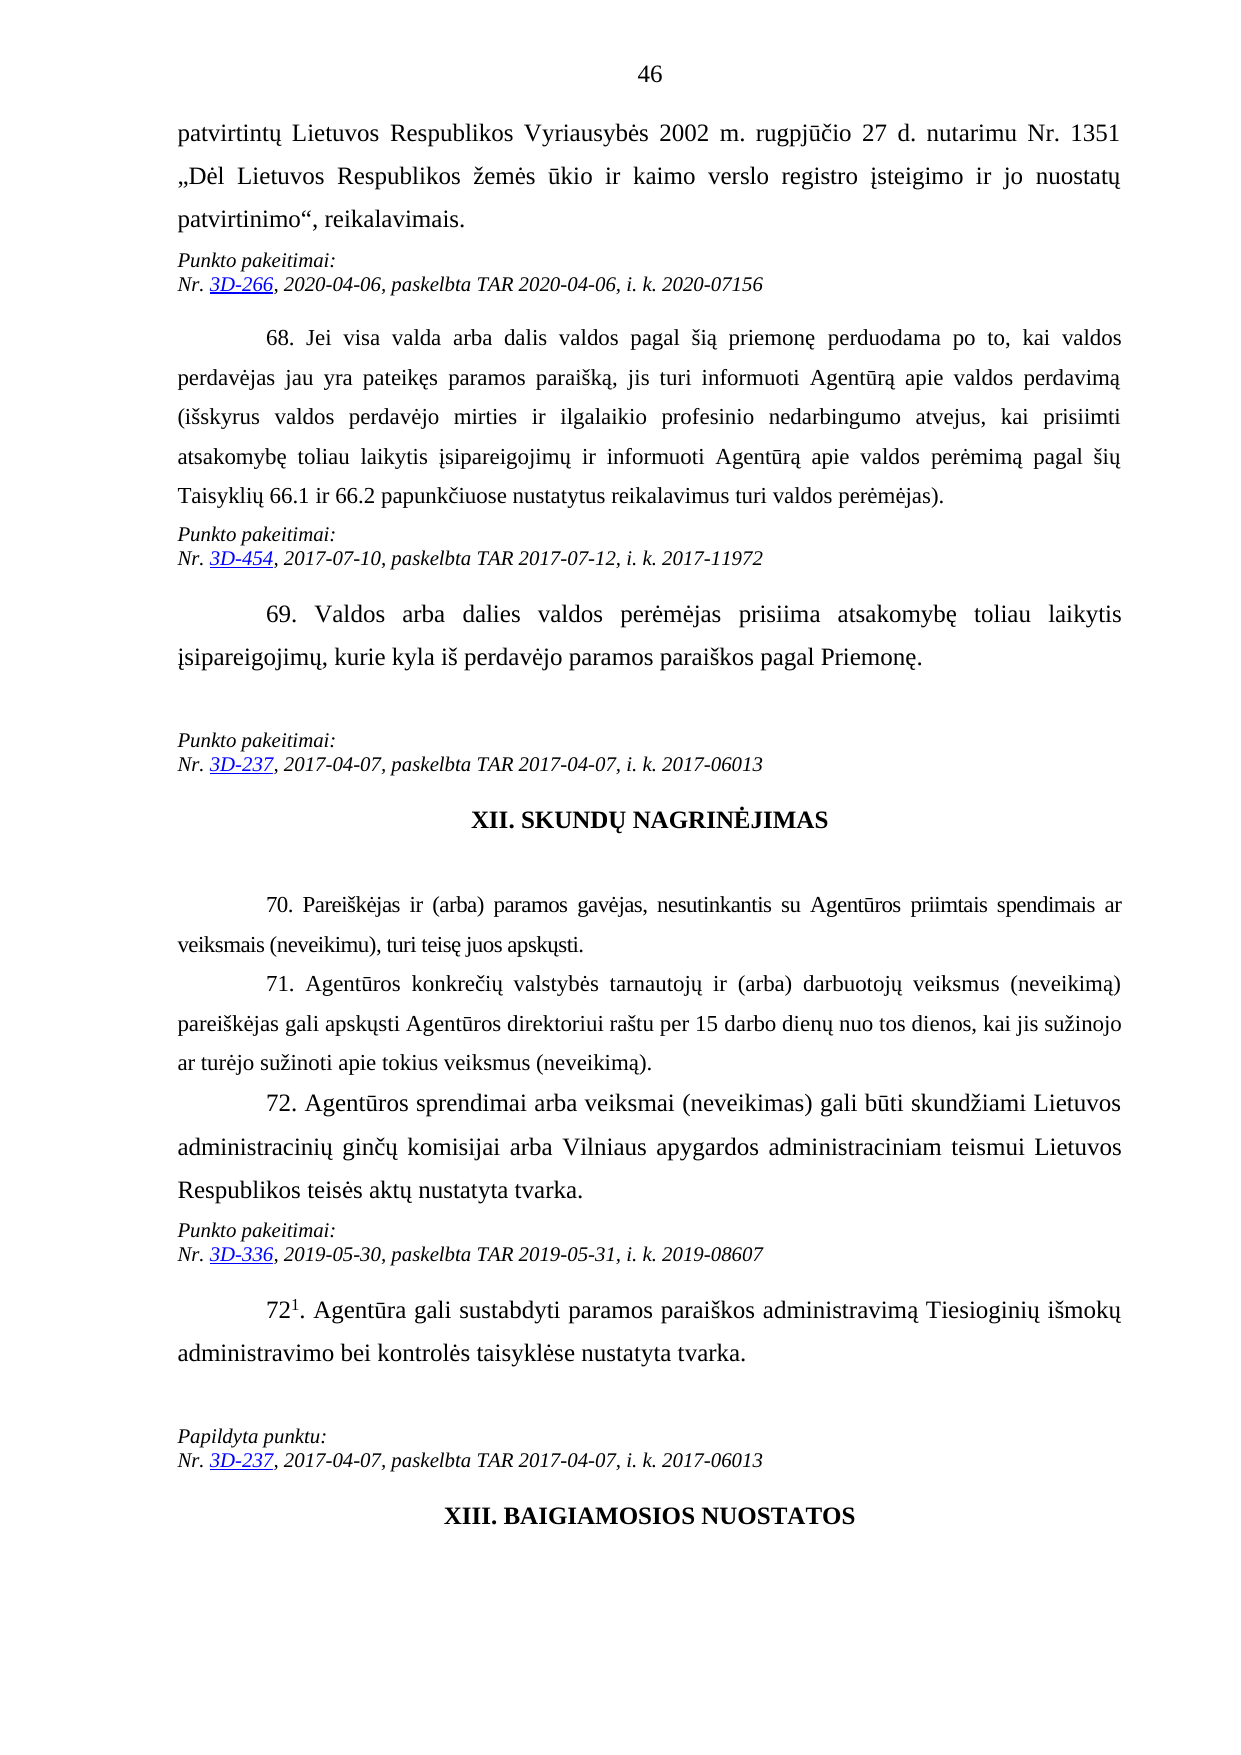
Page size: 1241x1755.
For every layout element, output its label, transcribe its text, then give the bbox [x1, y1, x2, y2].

text 71. Agentūros konkrečių valstybės tarnautojų ir (arba) darbuotojų veiksmus (neveikimą) pareiškėjas gali apskųsti Agentūros direktoriui raštu per 15 darbo dienų nuo tos dienos, kai jis sužinojo ar turėjo sužinoti apie tokius veiksmus (neveikimą). [177, 970, 1122, 1075]
text Punkto pakeitimai: [177, 728, 1122, 752]
text XII. Skundų nagrinėjimas [177, 805, 1122, 834]
text 69. Valdos arba dalies valdos perėmėjas prisiima atsakomybę toliau laikytis įsipareigojimų, kurie kyla iš perdavėjo paramos paraiškos pagal Priemonę. [177, 599, 1122, 671]
text Papildyta punktu: [177, 1424, 1122, 1448]
text Punkto pakeitimai: [177, 1218, 1122, 1242]
text Nr. 3D-266, 2020-04-06, paskelbta TAR 2020-04-06, i. k. 2020-07156 [177, 272, 1122, 296]
text 70. Pareiškėjas ir (arba) paramos gavėjas, nesutinkantis su Agentūros priimtais spendimais ar veiksmais (neveikimu), turi teisę juos apskųsti. [177, 891, 1122, 957]
text Punkto pakeitimai: [177, 522, 1122, 546]
text 721. Agentūra gali sustabdyti paramos paraiškos administravimą Tiesioginių išmokų administravimo bei kontrolės taisyklėse nustatyta tvarka. [177, 1295, 1122, 1367]
text Nr. 3D-454, 2017-07-10, paskelbta TAR 2017-07-12, i. k. 2017-11972 [177, 546, 1122, 570]
text Nr. 3D-237, 2017-04-07, paskelbta TAR 2017-04-07, i. k. 2017-06013 [177, 752, 1122, 776]
text Nr. 3D-336, 2019-05-30, paskelbta TAR 2019-05-31, i. k. 2019-08607 [177, 1242, 1122, 1266]
text 72. Agentūros sprendimai arba veiksmai (neveikimas) gali būti skundžiami Lietuvos administracinių ginčų komisijai arba Vilniaus apygardos administraciniam teismui Lietuvos Respublikos teisės aktų nustatyta tvarka. [177, 1088, 1122, 1203]
text XIII. BAIGIAMOSIOS NUOSTATOS [177, 1501, 1122, 1530]
text Punkto pakeitimai: [177, 247, 1122, 272]
text 68. Jei visa valda arba dalis valdos pagal šią priemonę perduodama po to, kai valdos perdavėjas jau yra pateikęs paramos paraišką, jis turi informuoti Agentūrą apie valdos perdavimą (išskyrus valdos perdavėjo mirties ir ilgalaikio profesinio nedarbingumo atvejus, kai prisiimti atsakomybę toliau laikytis įsipareigojimų ir informuoti Agentūrą apie valdos perėmimą pagal šių Taisyklių 66.1 ir 66.2 papunkčiuose nustatytus reikalavimus turi valdos perėmėjas). [177, 324, 1122, 509]
text Nr. 3D-237, 2017-04-07, paskelbta TAR 2017-04-07, i. k. 2017-06013 [177, 1448, 1122, 1472]
text patvirtintų Lietuvos Respublikos Vyriausybės 2002 m. rugpjūčio 27 d. nutarimu Nr. 1351 „Dėl Lietuvos Respublikos žemės ūkio ir kaimo verslo registro įsteigimo ir jo nuostatų patvirtinimo“, reikalavimais. [177, 118, 1122, 233]
